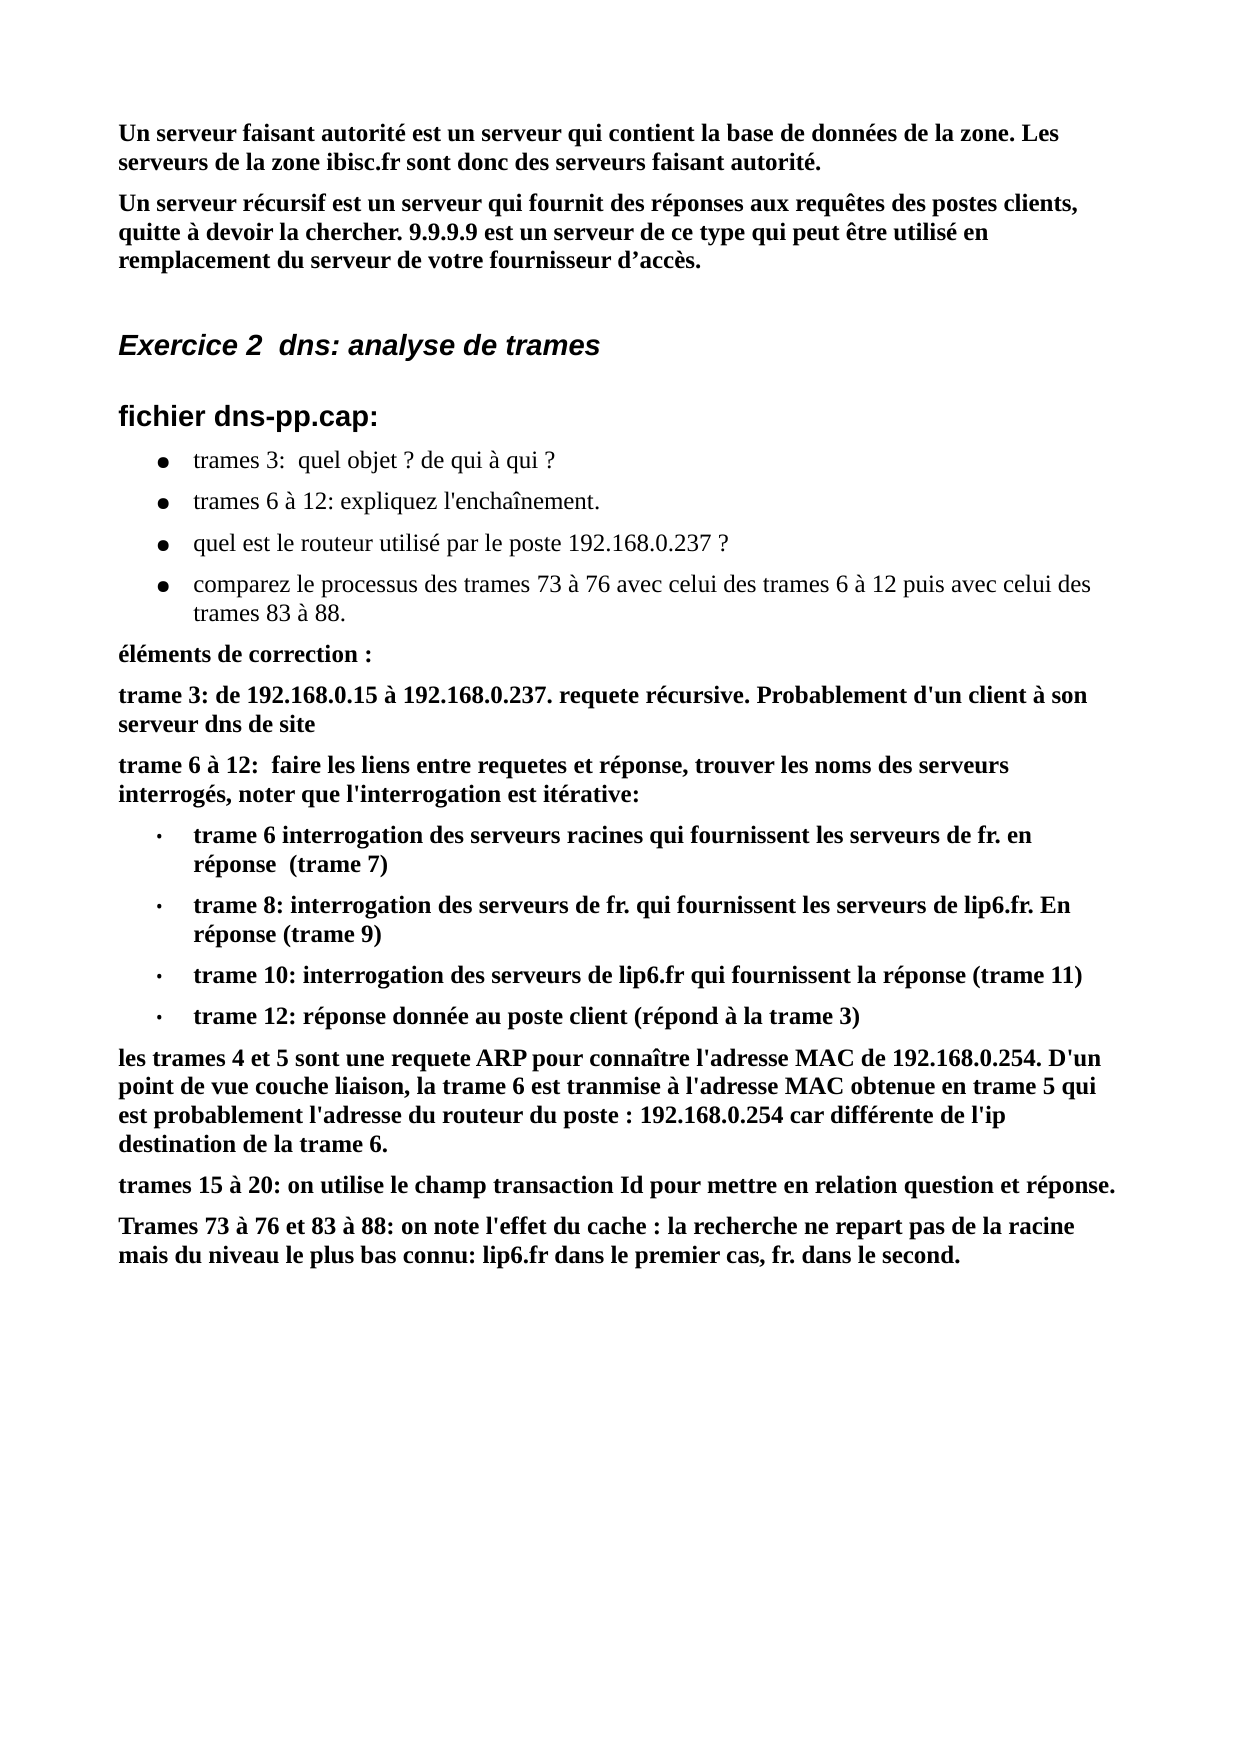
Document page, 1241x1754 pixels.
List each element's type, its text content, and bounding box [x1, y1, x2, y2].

text trames 15 à 20: on utilise le champ transaction Id pour mettre en relation question et réponse. [118, 1170, 1122, 1199]
text Un serveur faisant autorité est un serveur qui contient la base de données de la zone. Les serveurs de la zone ibisc.fr sont donc des serveurs faisant autorité. [118, 118, 1122, 176]
text Trames 73 à 76 et 83 à 88: on note l'effet du cache : la recherche ne repart pas de la racine mais du niveau le plus bas connu: lip6.fr dans le premier cas, fr. dans le second. [118, 1211, 1122, 1269]
text trame 3: de 192.168.0.15 à 192.168.0.237. requete récursive. Probablement d'un client à son serveur dns de site [118, 680, 1122, 738]
list trames 6 à 12: expliquez l'enchaînement. [156, 486, 1122, 515]
list quel est le routeur utilisé par le poste 192.168.0.237 ? [156, 528, 1122, 556]
list trame 12: réponse donnée au poste client (répond à la trame 3) [156, 1001, 1122, 1030]
list trame 6 interrogation des serveurs racines qui fournissent les serveurs de fr. en réponse (trame 7) [156, 820, 1122, 878]
list comparez le processus des trames 73 à 76 avec celui des trames 6 à 12 puis avec celui des trames 83 à 88. [156, 569, 1122, 626]
text les trames 4 et 5 sont une requete ARP pour connaître l'adresse MAC de 192.168.0.254. D'un point de vue couche liaison, la trame 6 est tranmise à l'adresse MAC obtenue en trame 5 qui est probablement l'adresse du routeur du poste : 192.168.0.254 car différente de l'ip destination de la trame 6. [118, 1043, 1122, 1158]
subtitle Exercice 2 dns: analyse de trames [118, 328, 1122, 362]
list trame 10: interrogation des serveurs de lip6.fr qui fournissent la réponse (trame 11) [156, 960, 1122, 989]
text Un serveur récursif est un serveur qui fournit des réponses aux requêtes des postes clients, quitte à devoir la chercher. 9.9.9.9 est un serveur de ce type qui peut être utilisé en remplacement du serveur de votre fournisseur d’accès. [118, 188, 1122, 274]
list trame 8: interrogation des serveurs de fr. qui fournissent les serveurs de lip6.fr. En réponse (trame 9) [156, 890, 1122, 948]
list trames 3: quel objet ? de qui à qui ? [156, 445, 1122, 474]
subtitle fichier dns-pp.cap: [118, 399, 1122, 433]
text trame 6 à 12: faire les liens entre requetes et réponse, trouver les noms des serveurs interrogés, noter que l'interrogation est itérative: [118, 750, 1122, 808]
text éléments de correction : [118, 639, 1122, 668]
